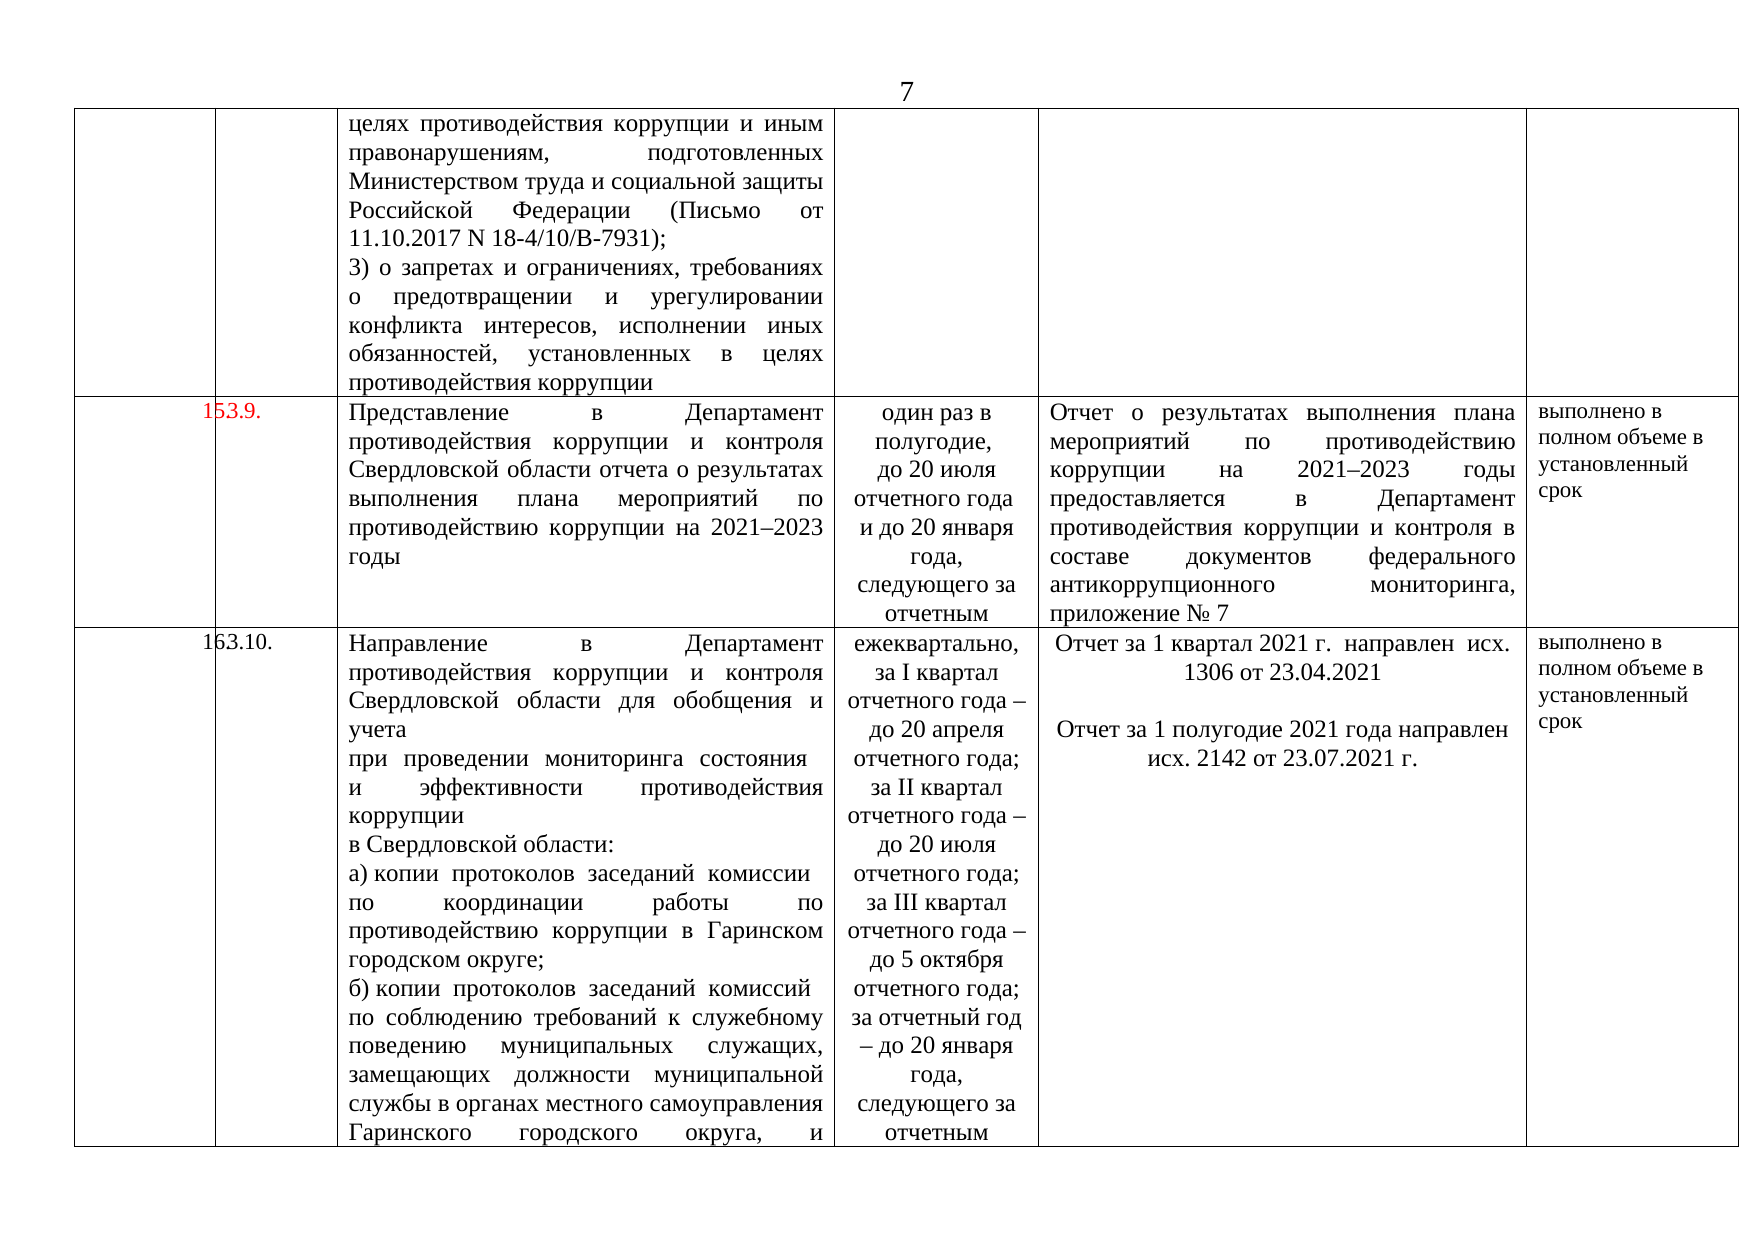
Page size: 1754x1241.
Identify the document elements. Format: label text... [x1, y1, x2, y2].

table_cell [75, 397, 215, 627]
table_cell Направление в Департамент противодействия коррупции и контроля Свердловской области для обобщения и учета при проведении мониторинга состояния и эффективности противодействия коррупции в Свердловской области: а) копии протоколов заседаний комиссии по координации работы по противодействию коррупции в Гаринском городском округе; б) копии протоколов заседаний комиссий по соблюдению требований к служебному поведению муниципальных служащих, замещающих должности муниципальной службы в органах местного самоуправления Гаринского городского округа, и [338, 628, 834, 1146]
table_cell Отчет за 1 квартал 2021 г. направлен исх. 1306 от 23.04.2021 Отчет за 1 полугодие 2021 года направлен исх. 2142 от 23.07.2021 г. [1039, 628, 1526, 1146]
table_cell [1039, 109, 1526, 396]
table_cell [75, 628, 215, 1146]
table_cell 3.9. [216, 397, 337, 627]
table_cell 3.10. [216, 628, 337, 1146]
table_cell выполнено в полном объеме в установленный срок [1527, 628, 1738, 1146]
table_cell [75, 109, 215, 396]
table_cell один раз в полугодие, до 20 июля отчетного года и до 20 января года, следующего за отчетным [835, 397, 1038, 627]
table_cell [1527, 109, 1738, 396]
table_cell Отчет о результатах выполнения плана мероприятий по противодействию коррупции на 2021–2023 годы предоставляется в Департамент противодействия коррупции и контроля в составе документов федерального антикоррупционного мониторинга, приложение № 7 [1039, 397, 1526, 627]
table_cell Представление в Департамент противодействия коррупции и контроля Свердловской области отчета о результатах выполнения плана мероприятий по противодействию коррупции на 2021–2023 годы [338, 397, 834, 627]
table_cell выполнено в полном объеме в установленный срок [1527, 397, 1738, 627]
table_cell ежеквартально, за I квартал отчетного года – до 20 апреля отчетного года; за II квартал отчетного года – до 20 июля отчетного года; за III квартал отчетного года – до 5 октября отчетного года; за отчетный год – до 20 января года, следующего за отчетным [835, 628, 1038, 1146]
table_cell [835, 109, 1038, 396]
table_cell целях противодействия коррупции и иным правонарушениям, подготовленных Министерством труда и социальной защиты Российской Федерации (Письмо от 11.10.2017 N 18-4/10/В-7931); 3) о запретах и ограничениях, требованиях о предотвращении и урегулировании конфликта интересов, исполнении иных обязанностей, установленных в целях противодействия коррупции [338, 109, 834, 396]
table_cell 3.8. [216, 109, 337, 396]
